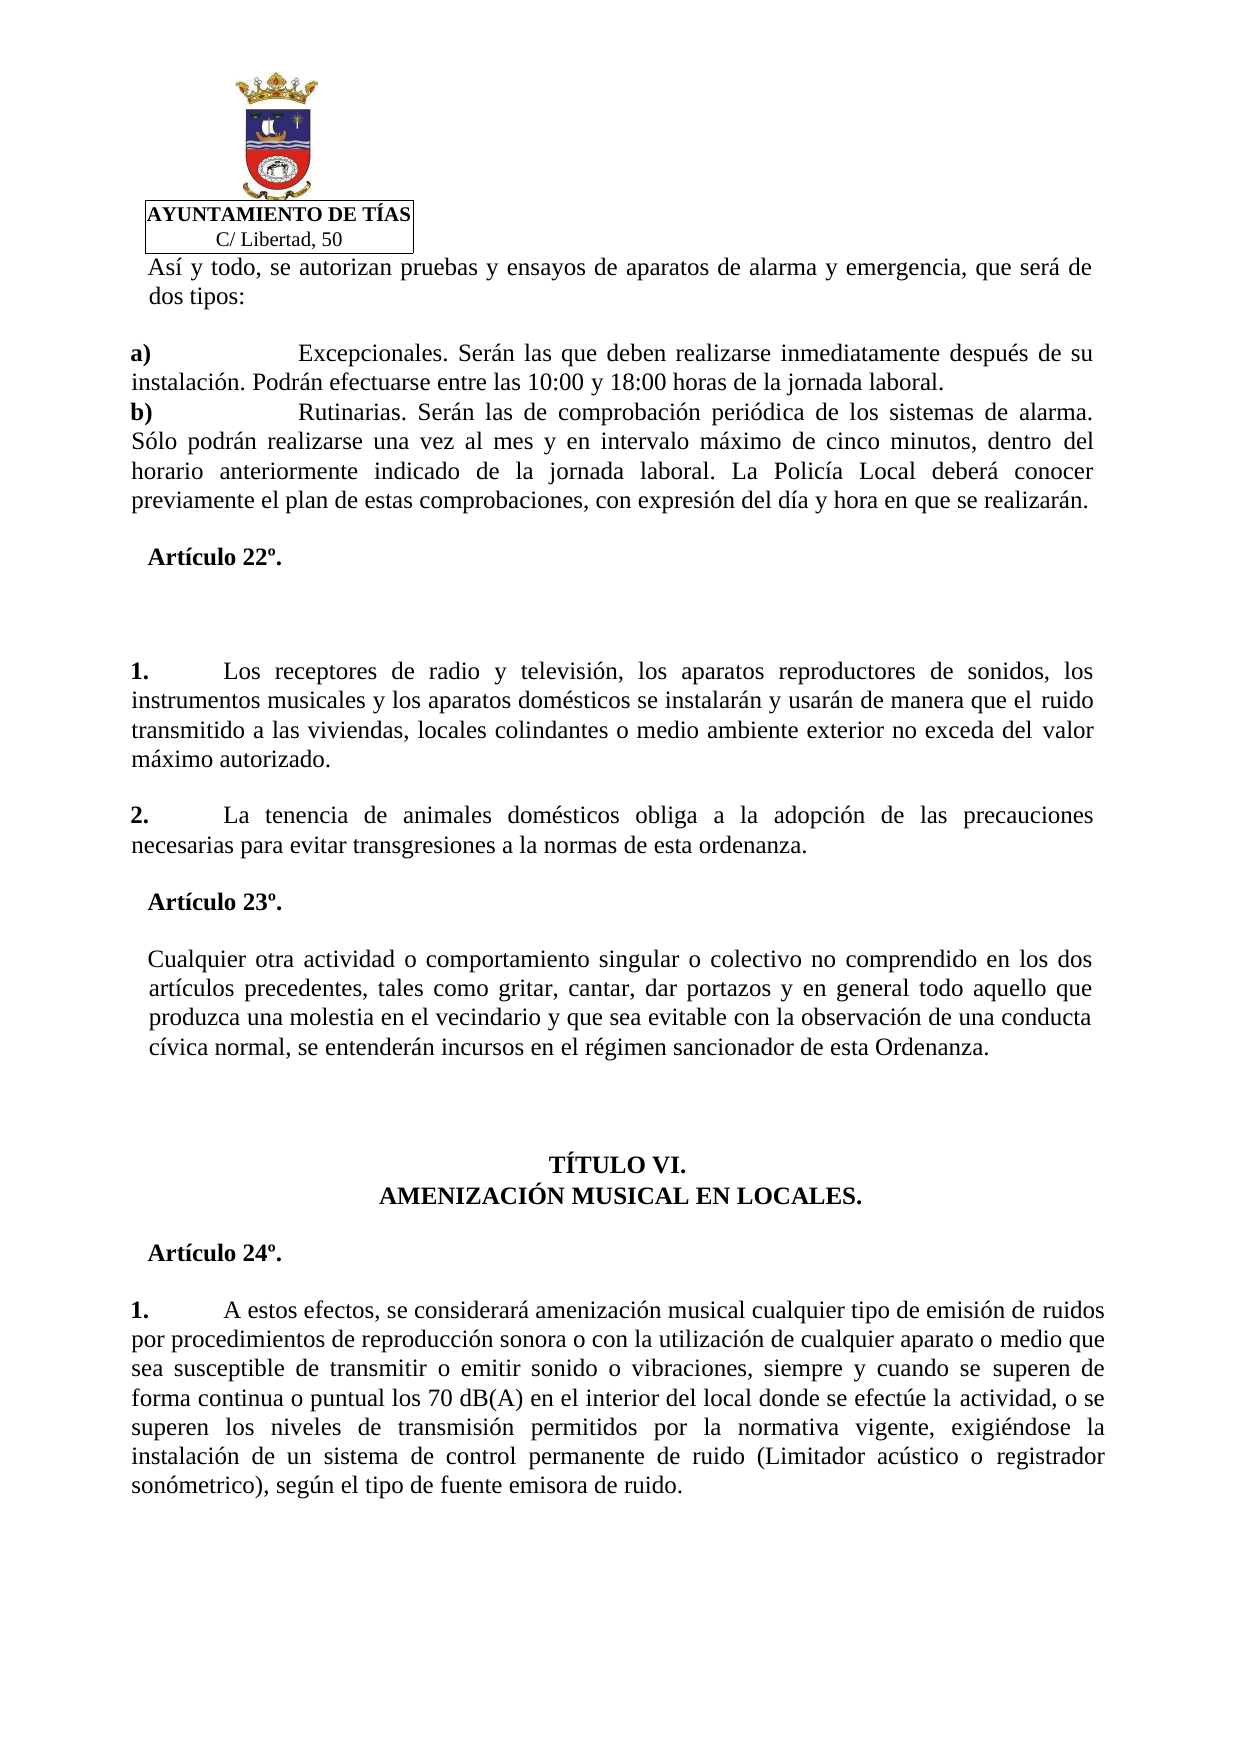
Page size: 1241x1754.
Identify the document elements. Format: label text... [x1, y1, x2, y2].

text Artículo 24º. [147, 1238, 1105, 1267]
list A estos efectos, se considerará amenización musical cualquier tipo de emisión de ruidos por procedimientos de reproducción sonora o con la utilización de cualquier aparato o medio que sea susceptible de transmitir o emitir sonido o vibraciones, siempre y cuando se superen de forma continua o puntual los 70 dB(A) en el interior del local donde se efectúe la actividad, o se superen los niveles de transmisión permitidos por la normativa vigente, exigiéndose la instalación de un sistema de control permanente de ruido (Limitador acústico o registrador sonómetrico), según el tipo de fuente emisora de ruido. [130, 1295, 1105, 1499]
list Los receptores de radio y televisión, los aparatos reproductores de sonidos, los instrumentos musicales y los aparatos domésticos se instalarán y usarán de manera que el ruido transmitido a las viviendas, locales colindantes o medio ambiente exterior no exceda del valor máximo autorizado. [130, 656, 1094, 773]
list Excepcionales. Serán las que deben realizarse inmediatamente después de su instalación. Podrán efectuarse entre las 10:00 y 18:00 horas de la jornada laboral. [130, 338, 1094, 396]
subtitle Artículo 23º. [147, 887, 1105, 916]
list La tenencia de animales domésticos obliga a la adopción de las precauciones necesarias para evitar transgresiones a la normas de esta ordenanza. [130, 801, 1094, 858]
subtitle TÍTULO VI. AMENIZACIÓN MUSICAL EN LOCALES. [379, 1150, 864, 1210]
text Cualquier otra actividad o comportamiento singular o colectivo no comprendido en los dos artículos precedentes, tales como gritar, cantar, dar portazos y en general todo aquello que produzca una molestia en el vecindario y que sea evitable con la observación de una conducta cívica normal, se entenderán incursos en el régimen sancionador de esta Ordenanza. [147, 944, 1094, 1060]
subtitle Artículo 22º. [147, 542, 1105, 571]
text Así y todo, se autorizan pruebas y ensayos de aparatos de alarma y emergencia, que será de dos tipos: [147, 252, 1094, 310]
list Rutinarias. Serán las de comprobación periódica de los sistemas de alarma. Sólo podrán realizarse una vez al mes y en intervalo máximo de cinco minutos, dentro del horario anteriormente indicado de la jornada laboral. La Policía Local deberá conocer previamente el plan de estas comprobaciones, con expresión del día y hora en que se realizarán. [130, 397, 1094, 514]
